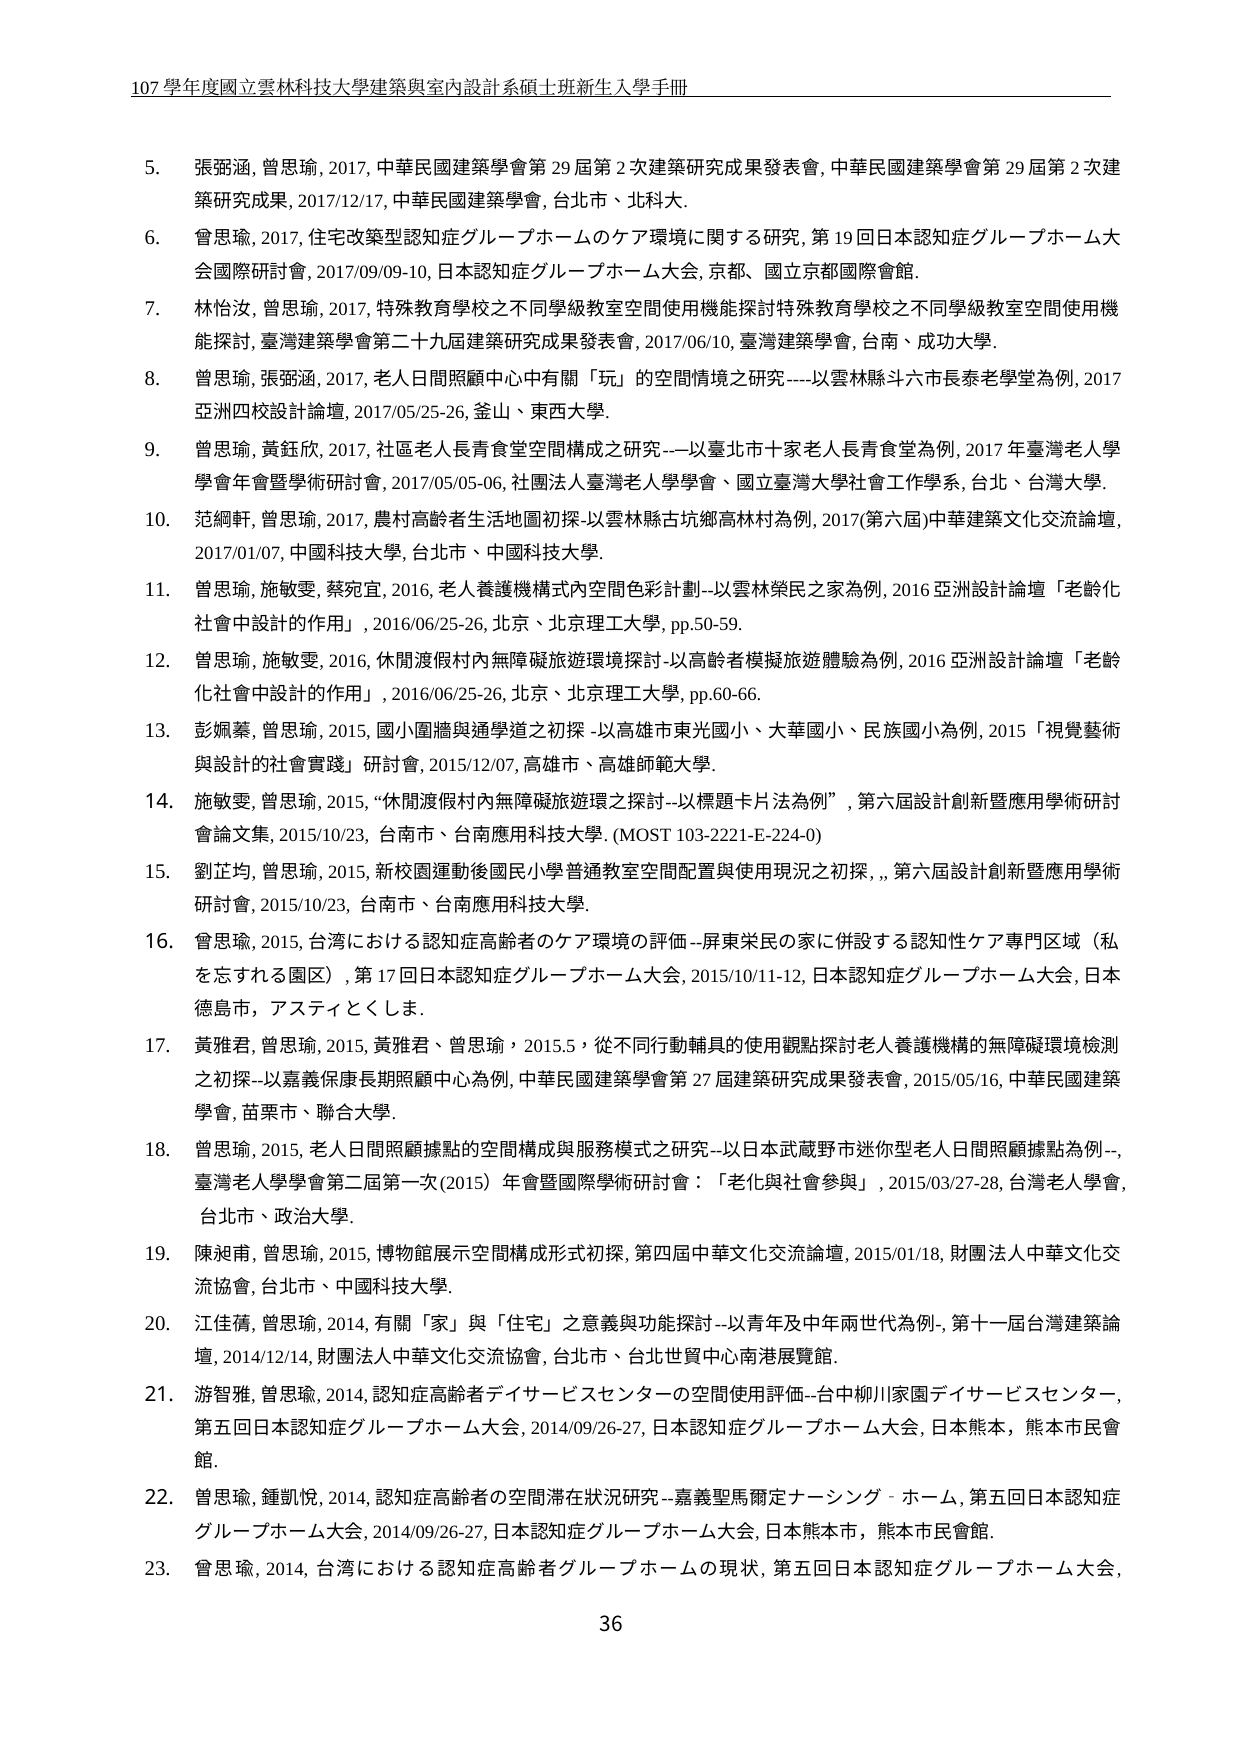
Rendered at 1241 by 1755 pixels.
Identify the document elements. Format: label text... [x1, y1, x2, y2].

list 曾思瑜, 張弼涵, 2017, 老人日間照顧中心中有關「玩」的空間情境之研究----以雲林縣斗六市長泰老學堂為例, 2017 亞洲四校設計論壇, 2017/05/25-26, 釜山、東西大學. [144, 359, 1122, 426]
list 曽思瑜, 鍾凱悅, 2014, 認知症高齢者の空間滞在狀況研究--嘉義聖馬爾定ナーシング‐ホーム, 第五回日本認知症グループホーム大会, 2014/09/26-27, 日本認知症グループホーム大会, 日本熊本市，熊本市民會館. [144, 1478, 1122, 1545]
list 曾思瑜, 2017, 住宅改築型認知症グループホームのケア環境に関する研究, 第19回日本認知症グループホーム大会國際研討會, 2017/09/09-10, 日本認知症グループホーム大会, 京都、國立京都國際會館. [144, 218, 1122, 285]
list 陳昶甫, 曾思瑜, 2015, 博物館展示空間構成形式初探, 第四屆中華文化交流論壇, 2015/01/18, 財團法人中華文化交流協會, 台北市、中國科技大學. [144, 1233, 1122, 1300]
list 曽思瑜, 施敏雯, 蔡宛宜, 2016, 老人養護機構式內空間色彩計劃--以雲林榮民之家為例, 2016亞洲設計論壇「老齡化社會中設計的作用」, 2016/06/25-26, 北京、北京理工大學, pp.50-59. [144, 570, 1122, 637]
list 曽思瑜, 施敏雯, 2016, 休閒渡假村內無障礙旅遊環境探討-以高齡者模擬旅遊體驗為例, 2016亞洲設計論壇「老齡化社會中設計的作用」, 2016/06/25-26, 北京、北京理工大學, pp.60-66. [144, 641, 1122, 707]
list 曾思瑜, 黃鈺欣, 2017, 社區老人長青食堂空間構成之研究--─以臺北市十家老人長青食堂為例, 2017年臺灣老人學學會年會暨學術研討會, 2017/05/05-06, 社團法人臺灣老人學學會、國立臺灣大學社會工作學系, 台北、台灣大學. [144, 429, 1122, 496]
list 林怡汝, 曾思瑜, 2017, 特殊教育學校之不同學級教室空間使用機能探討特殊教育學校之不同學級教室空間使用機能探討, 臺灣建築學會第二十九屆建築研究成果發表會, 2017/06/10, 臺灣建築學會, 台南、成功大學. [144, 288, 1122, 355]
list 曾思瑜, 2015, 老人日間照顧據點的空間構成與服務模式之研究--以日本武蔵野市迷你型老人日間照顧據點為例--, 臺灣老人學學會第二屆第一次(2015）年會暨國際學術研討會：「老化與社會參與」, 2015/03/27-28, 台灣老人學會, 台北市、政治大學. [144, 1130, 1122, 1230]
list 曾思瑜, 2015, 台湾における認知症高齢者のケア環境の評価--屏東栄民の家に併設する認知性ケア專門区域（私を忘すれる園区）, 第17回日本認知症グループホーム大会, 2015/10/11-12, 日本認知症グループホーム大会, 日本德島市，アスティとくしま. [144, 922, 1122, 1022]
list 范綱軒, 曾思瑜, 2017, 農村高齡者生活地圖初探-以雲林縣古坑鄉高林村為例, 2017(第六屆)中華建築文化交流論壇, 2017/01/07, 中國科技大學, 台北市、中國科技大學. [144, 500, 1122, 566]
list 施敏雯, 曾思瑜, 2015, “休閒渡假村內無障礙旅遊環之探討--以標題卡片法為例”, 第六屆設計創新暨應用學術研討會論文集, 2015/10/23, 台南市、台南應用科技大學. (MOST 103-2221-E-224-0) [144, 781, 1122, 848]
list 曾思瑜, 2014, 台湾における認知症高齢者グループホームの現状, 第五回日本認知症グループホーム大会, [144, 1548, 1122, 1582]
list 游智雅, 曽思瑜, 2014, 認知症高齢者デイサービスセンターの空間使用評価--台中柳川家園デイサービスセンター, 第五回日本認知症グループホーム大会, 2014/09/26-27, 日本認知症グループホーム大会, 日本熊本，熊本市民會館. [144, 1374, 1122, 1474]
list 彭姵蓁, 曾思瑜, 2015, 國小圍牆與通學道之初探 -以高雄市東光國小、大華國小、民族國小為例, 2015「視覺藝術與設計的社會實踐」研討會, 2015/12/07, 高雄市、高雄師範大學. [144, 711, 1122, 778]
list 劉芷均, 曾思瑜, 2015, 新校園運動後國民小學普通教室空間配置與使用現況之初探, ,, 第六屆設計創新暨應用學術研討會, 2015/10/23, 台南市、台南應用科技大學. [144, 852, 1122, 918]
list 黃雅君, 曾思瑜, 2015, 黃雅君、曾思瑜，2015.5，從不同行動輔具的使用觀點探討老人養護機構的無障礙環境檢測之初探--以嘉義保康長期照顧中心為例, 中華民國建築學會第27屆建築研究成果發表會, 2015/05/16, 中華民國建築學會, 苗栗市、聯合大學. [144, 1026, 1122, 1126]
list 張弼涵, 曾思瑜, 2017, 中華民國建築學會第29屆第2次建築研究成果發表會, 中華民國建築學會第29屆第2次建築研究成果, 2017/12/17, 中華民國建築學會, 台北市、北科大. [144, 148, 1122, 214]
list 江佳蒨, 曾思瑜, 2014, 有關「家」與「住宅」之意義與功能探討--以青年及中年兩世代為例-, 第十一屆台灣建築論壇, 2014/12/14, 財團法人中華文化交流協會, 台北市、台北世貿中心南港展覽館. [144, 1304, 1122, 1371]
